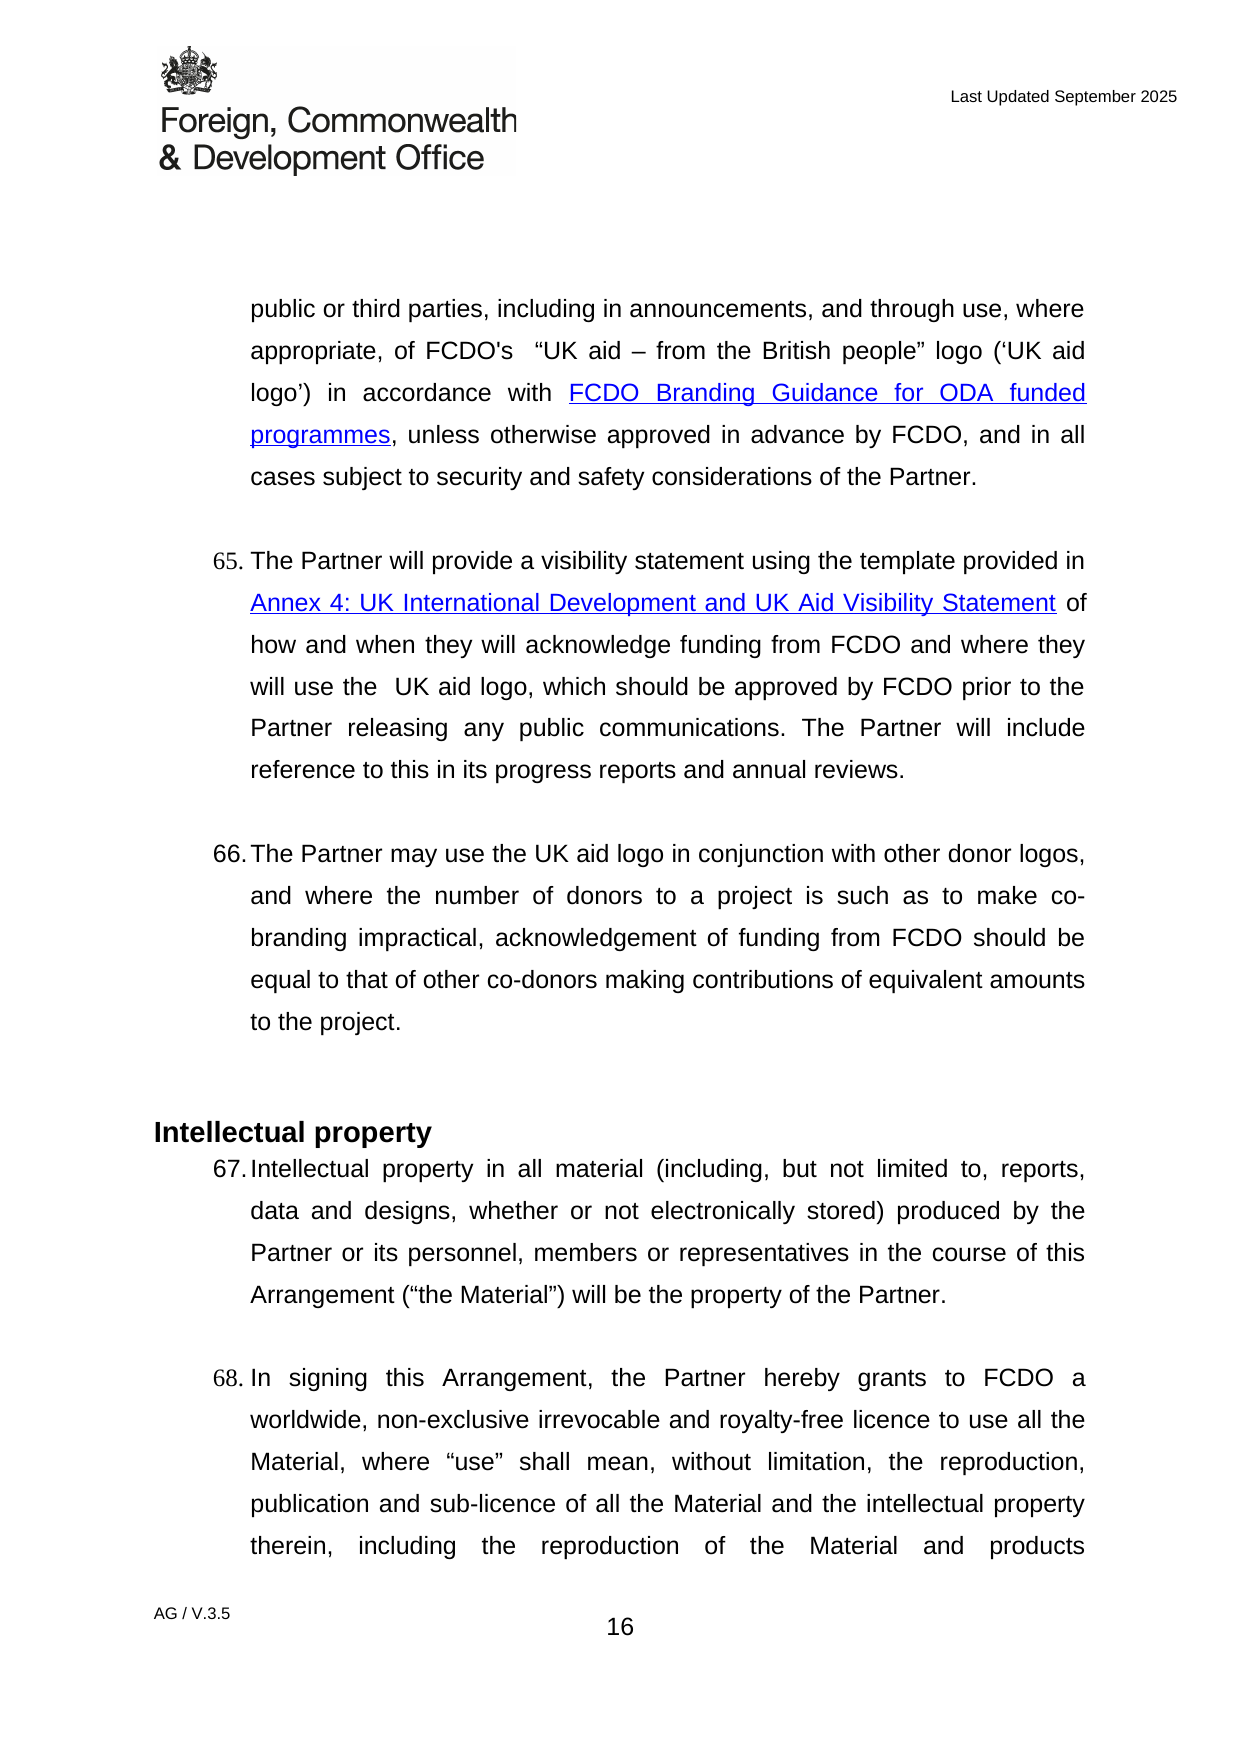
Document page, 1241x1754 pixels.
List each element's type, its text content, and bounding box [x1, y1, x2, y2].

list In signing this Arrangement, the Partner hereby grants to FCDO a worldwide, non-exclusive irrevocable and royalty-free licence to use all the Material, where “use” shall mean, without limitation, the reproduction, publication and sub-licence of all the Material and the intellectual property therein, including the reproduction of the Material and products [213, 1364, 1087, 1560]
list The Partner will provide a visibility statement using the template provided in Annex 4: UK International Development and UK Aid Visibility Statement of how and when they will acknowledge funding from FCDO and where they will use the UK aid logo, which should be approved by FCDO prior to the Partner releasing any public communications. The Partner will include reference to this in its progress reports and annual reviews. [213, 547, 1087, 784]
picture [157, 46, 517, 176]
subtitle Intellectual property [153, 1116, 1087, 1149]
list Intellectual property in all material (including, but not limited to, reports, data and designs, whether or not electronically stored) produced by the Partner or its personnel, members or representatives in the course of this Arrangement (“the Material”) will be the property of the Partner. [213, 1155, 1087, 1308]
list The Partner may use the UK aid logo in conjunction with other donor logos, and where the number of donors to a project is such as to make co-branding impractical, acknowledgement of funding from FCDO should be equal to that of other co-donors making contributions of equivalent amounts to the project. [213, 840, 1087, 1035]
list public or third parties, including in announcements, and through use, where appropriate, of FCDO's “UK aid – from the British people” logo (‘UK aid logo’) in accordance with FCDO Branding Guidance for ODA funded programmes, unless otherwise approved in advance by FCDO, and in all cases subject to security and safety considerations of the Partner. [213, 295, 1087, 491]
